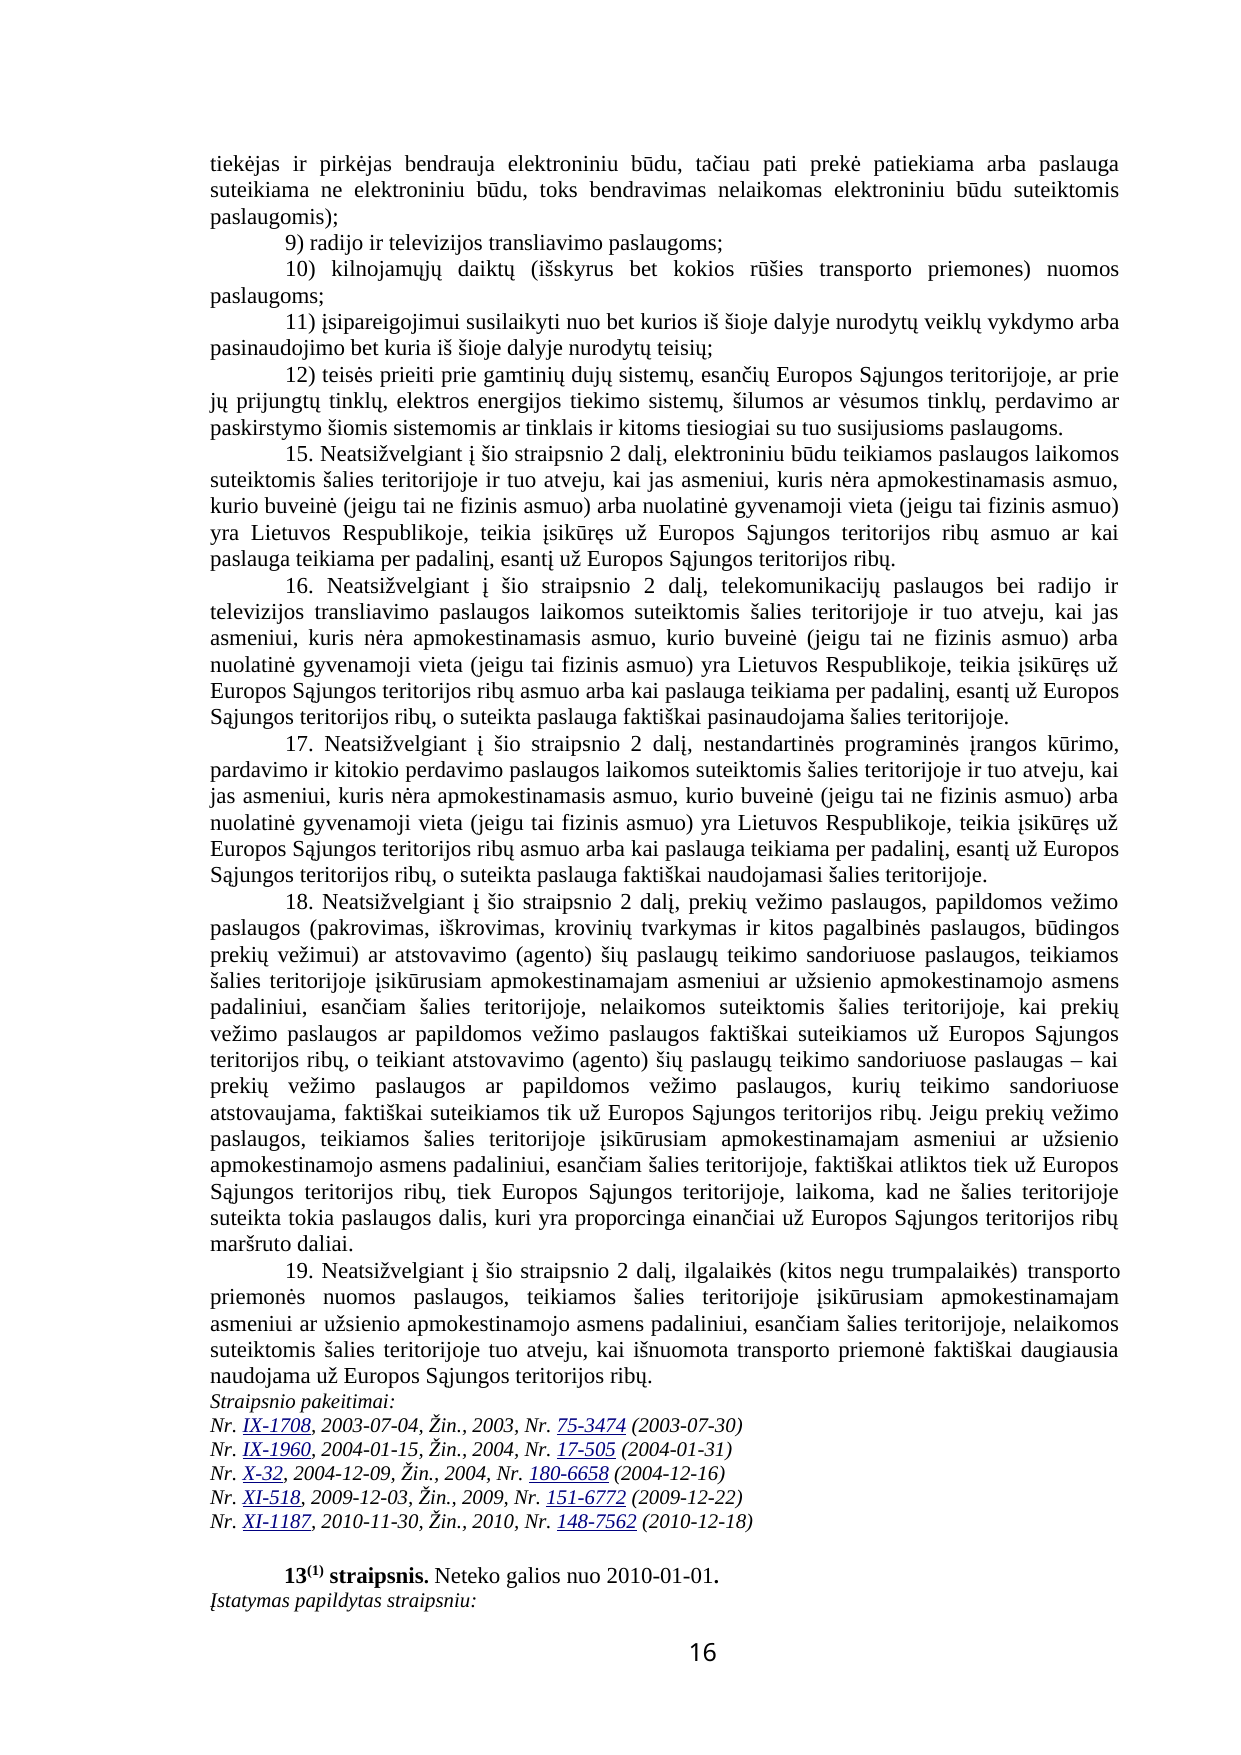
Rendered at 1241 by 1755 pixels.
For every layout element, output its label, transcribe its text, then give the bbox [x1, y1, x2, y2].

text Nr. IX-1960, 2004-01-15, Žin., 2004, Nr. 17-505 (2004-01-31) [210, 1437, 1120, 1461]
text 17. Neatsižvelgiant į šio straipsnio 2 dalį, nestandartinės programinės įrangos kūrimo, pardavimo ir kitokio perdavimo paslaugos laikomos suteiktomis šalies teritorijoje ir tuo atveju, kai jas asmeniui, kuris nėra apmokestinamasis asmuo, kurio buveinė (jeigu tai ne fizinis asmuo) arba nuolatinė gyvenamoji vieta (jeigu tai fizinis asmuo) yra Lietuvos Respublikoje, teikia įsikūręs už Europos Sąjungos teritorijos ribų asmuo arba kai paslauga teikiama per padalinį, esantį už Europos Sąjungos teritorijos ribų, o suteikta paslauga faktiškai naudojamasi šalies teritorijoje. [210, 730, 1120, 888]
text 12) teisės prieiti prie gamtinių dujų sistemų, esančių Europos Sąjungos teritorijoje, ar prie jų prijungtų tinklų, elektros energijos tiekimo sistemų, šilumos ar vėsumos tinklų, perdavimo ar paskirstymo šiomis sistemomis ar tinklais ir kitoms tiesiogiai su tuo susijusioms paslaugoms. [210, 361, 1120, 440]
text 11) įsipareigojimui susilaikyti nuo bet kurios iš šioje dalyje nurodytų veiklų vykdymo arba pasinaudojimo bet kuria iš šioje dalyje nurodytų teisių; [210, 308, 1120, 361]
text Straipsnio pakeitimai: [210, 1389, 1120, 1413]
text Nr. X-32, 2004-12-09, Žin., 2004, Nr. 180-6658 (2004-12-16) [210, 1461, 1120, 1485]
text 13(1) straipsnis. Neteko galios nuo 2010-01-01. [210, 1562, 1120, 1588]
text Nr. IX-1708, 2003-07-04, Žin., 2003, Nr. 75-3474 (2003-07-30) [210, 1413, 1120, 1437]
text Nr. XI-518, 2009-12-03, Žin., 2009, Nr. 151-6772 (2009-12-22) [210, 1485, 1120, 1509]
text 9) radijo ir televizijos transliavimo paslaugoms; [210, 229, 1120, 255]
text 10) kilnojamųjų daiktų (išskyrus bet kokios rūšies transporto priemones) nuomos paslaugoms; [210, 255, 1120, 308]
text 19. Neatsižvelgiant į šio straipsnio 2 dalį, ilgalaikės (kitos negu trumpalaikės) transporto priemonės nuomos paslaugos, teikiamos šalies teritorijoje įsikūrusiam apmokestinamajam asmeniui ar užsienio apmokestinamojo asmens padaliniui, esančiam šalies teritorijoje, nelaikomos suteiktomis šalies teritorijoje tuo atveju, kai išnuomota transporto priemonė faktiškai daugiausia naudojama už Europos Sąjungos teritorijos ribų. [210, 1257, 1120, 1389]
text Įstatymas papildytas straipsniu: [210, 1588, 1120, 1612]
text 18. Neatsižvelgiant į šio straipsnio 2 dalį, prekių vežimo paslaugos, papildomos vežimo paslaugos (pakrovimas, iškrovimas, krovinių tvarkymas ir kitos pagalbinės paslaugos, būdingos prekių vežimui) ar atstovavimo (agento) šių paslaugų teikimo sandoriuose paslaugos, teikiamos šalies teritorijoje įsikūrusiam apmokestinamajam asmeniui ar užsienio apmokestinamojo asmens padaliniui, esančiam šalies teritorijoje, nelaikomos suteiktomis šalies teritorijoje, kai prekių vežimo paslaugos ar papildomos vežimo paslaugos faktiškai suteikiamos už Europos Sąjungos teritorijos ribų, o teikiant atstovavimo (agento) šių paslaugų teikimo sandoriuose paslaugas – kai prekių vežimo paslaugos ar papildomos vežimo paslaugos, kurių teikimo sandoriuose atstovaujama, faktiškai suteikiamos tik už Europos Sąjungos teritorijos ribų. Jeigu prekių vežimo paslaugos, teikiamos šalies teritorijoje įsikūrusiam apmokestinamajam asmeniui ar užsienio apmokestinamojo asmens padaliniui, esančiam šalies teritorijoje, faktiškai atliktos tiek už Europos Sąjungos teritorijos ribų, tiek Europos Sąjungos teritorijoje, laikoma, kad ne šalies teritorijoje suteikta tokia paslaugos dalis, kuri yra proporcinga einančiai už Europos Sąjungos teritorijos ribų maršruto daliai. [210, 888, 1120, 1257]
text tiekėjas ir pirkėjas bendrauja elektroniniu būdu, tačiau pati prekė patiekiama arba paslauga suteikiama ne elektroniniu būdu, toks bendravimas nelaikomas elektroniniu būdu suteiktomis paslaugomis); [210, 150, 1120, 229]
text Nr. XI-1187, 2010-11-30, Žin., 2010, Nr. 148-7562 (2010-12-18) [210, 1509, 1120, 1533]
text 15. Neatsižvelgiant į šio straipsnio 2 dalį, elektroniniu būdu teikiamos paslaugos laikomos suteiktomis šalies teritorijoje ir tuo atveju, kai jas asmeniui, kuris nėra apmokestinamasis asmuo, kurio buveinė (jeigu tai ne fizinis asmuo) arba nuolatinė gyvenamoji vieta (jeigu tai fizinis asmuo) yra Lietuvos Respublikoje, teikia įsikūręs už Europos Sąjungos teritorijos ribų asmuo ar kai paslauga teikiama per padalinį, esantį už Europos Sąjungos teritorijos ribų. [210, 440, 1120, 572]
text 16. Neatsižvelgiant į šio straipsnio 2 dalį, telekomunikacijų paslaugos bei radijo ir televizijos transliavimo paslaugos laikomos suteiktomis šalies teritorijoje ir tuo atveju, kai jas asmeniui, kuris nėra apmokestinamasis asmuo, kurio buveinė (jeigu tai ne fizinis asmuo) arba nuolatinė gyvenamoji vieta (jeigu tai fizinis asmuo) yra Lietuvos Respublikoje, teikia įsikūręs už Europos Sąjungos teritorijos ribų asmuo arba kai paslauga teikiama per padalinį, esantį už Europos Sąjungos teritorijos ribų, o suteikta paslauga faktiškai pasinaudojama šalies teritorijoje. [210, 572, 1120, 730]
